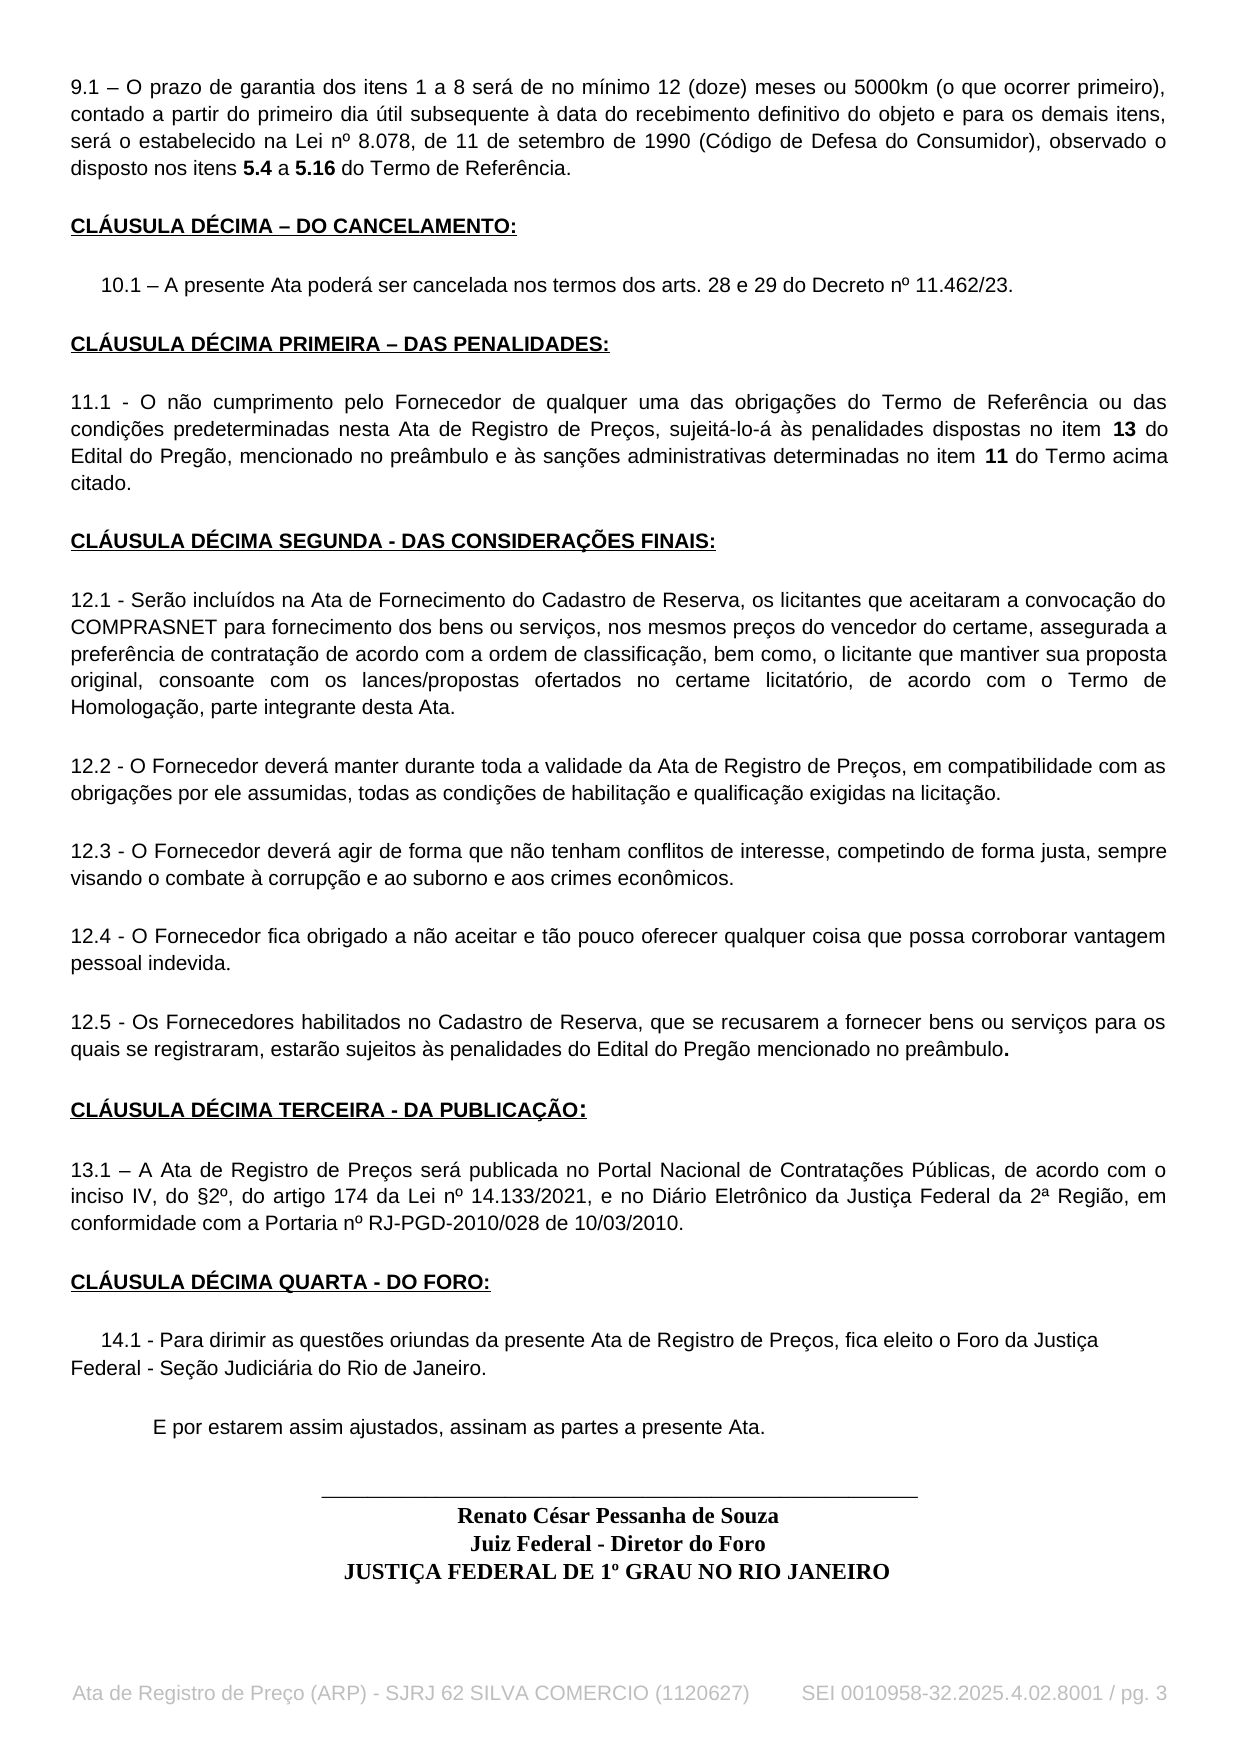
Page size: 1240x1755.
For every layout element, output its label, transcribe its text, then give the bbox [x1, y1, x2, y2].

text CLÁUSULA DÉCIMA – DO CANCELAMENTO: [70, 214, 1172, 238]
text JUSTIÇA FEDERAL DE 1º GRAU NO RIO JANEIRO [72, 1558, 1162, 1584]
text 12.4 - O Fornecedor fica obrigado a não aceitar e tão pouco oferecer qualquer coisa que possa corroborar vantagem pessoal indevida. [70, 924, 1168, 975]
text CLÁUSULA DÉCIMA PRIMEIRA – DAS PENALIDADES: [70, 331, 1172, 355]
text 14.1 - Para dirimir as questões oriundas da presente Ata de Registro de Preços, fica eleito o Foro da Justiça [101, 1328, 1168, 1352]
text E por estarem assim ajustados, assinam as partes a presente Ata. [101, 1415, 1168, 1439]
text Juiz Federal - Diretor do Foro [72, 1530, 1164, 1556]
text CLÁUSULA DÉCIMA TERCEIRA - DA PUBLICAÇÃO: [70, 1093, 1172, 1122]
text CLÁUSULA DÉCIMA QUARTA - DO FORO: [70, 1269, 1172, 1293]
text 12.2 - O Fornecedor deverá manter durante toda a validade da Ata de Registro de Preços, em compatibilidade com as obrigações por ele assumidas, todas as condições de habilitação e qualificação exigidas na licitação. [70, 753, 1168, 804]
text 9.1 – O prazo de garantia dos itens 1 a 8 será de no mínimo 12 (doze) meses ou 5000km (o que ocorrer primeiro), contado a partir do primeiro dia útil subsequente à data do recebimento definitivo do objeto e para os demais itens, será o estabelecido na Lei nº 8.078, de 11 de setembro de 1990 (Código de Defesa do Consumidor), observado o disposto nos itens 5.4 a 5.16 do Termo de Referência. [70, 75, 1168, 179]
text 10.1 – A presente Ata poderá ser cancelada nos termos dos arts. 28 e 29 do Decreto nº 11.462/23. [101, 273, 1168, 297]
text Renato César Pessanha de Souza [72, 1502, 1164, 1528]
text Federal - Seção Judiciária do Rio de Janeiro. [70, 1356, 1168, 1380]
text CLÁUSULA DÉCIMA SEGUNDA - DAS CONSIDERAÇÕES FINAIS: [70, 529, 1172, 553]
text 13.1 – A Ata de Registro de Preços será publicada no Portal Nacional de Contratações Públicas, de acordo com o inciso IV, do §2º, do artigo 174 da Lei nº 14.133/2021, e no Diário Eletrônico da Justiça Federal da 2ª Região, em conformidade com a Portaria nº RJ-PGD-2010/028 de 10/03/2010. [70, 1157, 1168, 1235]
text 12.5 - Os Fornecedores habilitados no Cadastro de Reserva, que se recusarem a fornecer bens ou serviços para os quais se registraram, estarão sujeitos às penalidades do Edital do Pregão mencionado no preâmbulo. [70, 1010, 1168, 1061]
subtitle ____________________________________________________ [72, 1473, 1167, 1500]
text 12.1 - Serão incluídos na Ata de Fornecimento do Cadastro de Reserva, os licitantes que aceitaram a convocação do COMPRASNET para fornecimento dos bens ou serviços, nos mesmos preços do vencedor do certame, assegurada a preferência de contratação de acordo com a ordem de classificação, bem como, o licitante que mantiver sua proposta original, consoante com os lances/propostas ofertados no certame licitatório, de acordo com o Termo de Homologação, parte integrante desta Ata. [70, 588, 1168, 719]
text 12.3 - O Fornecedor deverá agir de forma que não tenham conflitos de interesse, competindo de forma justa, sempre visando o combate à corrupção e ao suborno e aos crimes econômicos. [70, 839, 1168, 890]
text 11.1 - O não cumprimento pelo Fornecedor de qualquer uma das obrigações do Termo de Referência ou das condições predeterminadas nesta Ata de Registro de Preços, sujeitá-lo-á às penalidades dispostas no item 13 do Edital do Pregão, mencionado no preâmbulo e às sanções administrativas determinadas no item 11 do Termo acima citado. [70, 390, 1168, 494]
